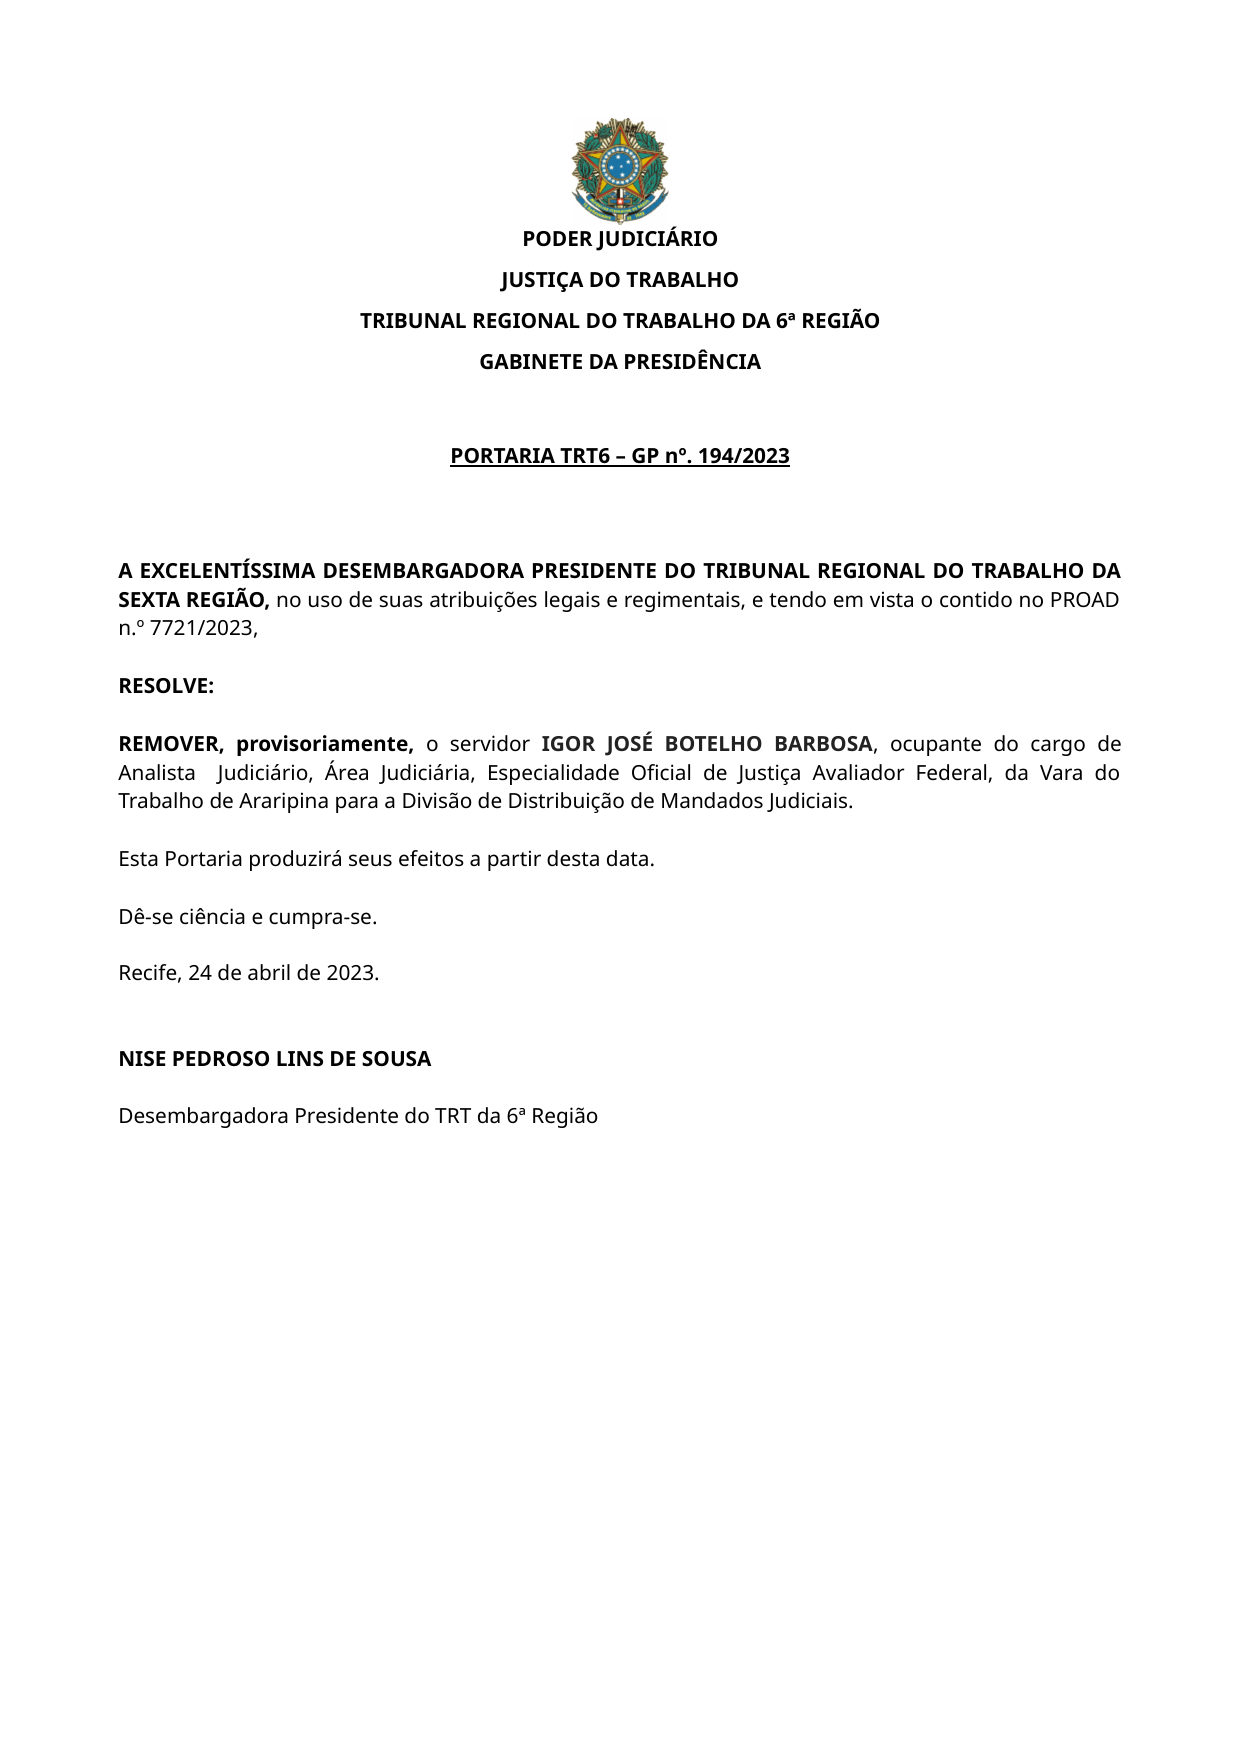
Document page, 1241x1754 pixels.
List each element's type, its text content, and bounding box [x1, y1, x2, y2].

text Esta Portaria produzirá seus efeitos a partir desta data. [118, 844, 1122, 872]
text Recife, 24 de abril de 2023. [118, 958, 1120, 987]
text TRIBUNAL REGIONAL DO TRABALHO DA 6ª REGIÃO [118, 306, 1122, 335]
text PORTARIA TRT6 – GP nº. 194/2023 [118, 441, 1122, 469]
text JUSTIÇA DO TRABALHO [118, 265, 1122, 294]
text REMOVER, provisoriamente, o servidor IGOR JOSÉ BOTELHO BARBOSA, ocupante do cargo de Analista Judiciário, Área Judiciária, Especialidade Oficial de Justiça Avaliador Federal, da Vara do Trabalho de Araripina para a Divisão de Distribuição de Mandados Judiciais. [118, 729, 1122, 814]
text Dê-se ciência e cumpra-se. [118, 902, 1120, 930]
text GABINETE DA PRESIDÊNCIA [118, 347, 1122, 376]
text PODER JUDICIÁRIO [118, 224, 1122, 253]
text NISE PEDROSO LINS DE SOUSA [118, 1044, 1120, 1072]
text Desembargadora Presidente do TRT da 6ª Região [118, 1102, 1120, 1130]
text A EXCELENTÍSSIMA DESEMBARGADORA PRESIDENTE DO TRIBUNAL REGIONAL DO TRABALHO DA SEXTA REGIÃO, no uso de suas atribuições legais e regimentais, e tendo em vista o contido no PROAD n.º 7721/2023, [118, 557, 1122, 642]
text RESOLVE: [118, 671, 1122, 700]
